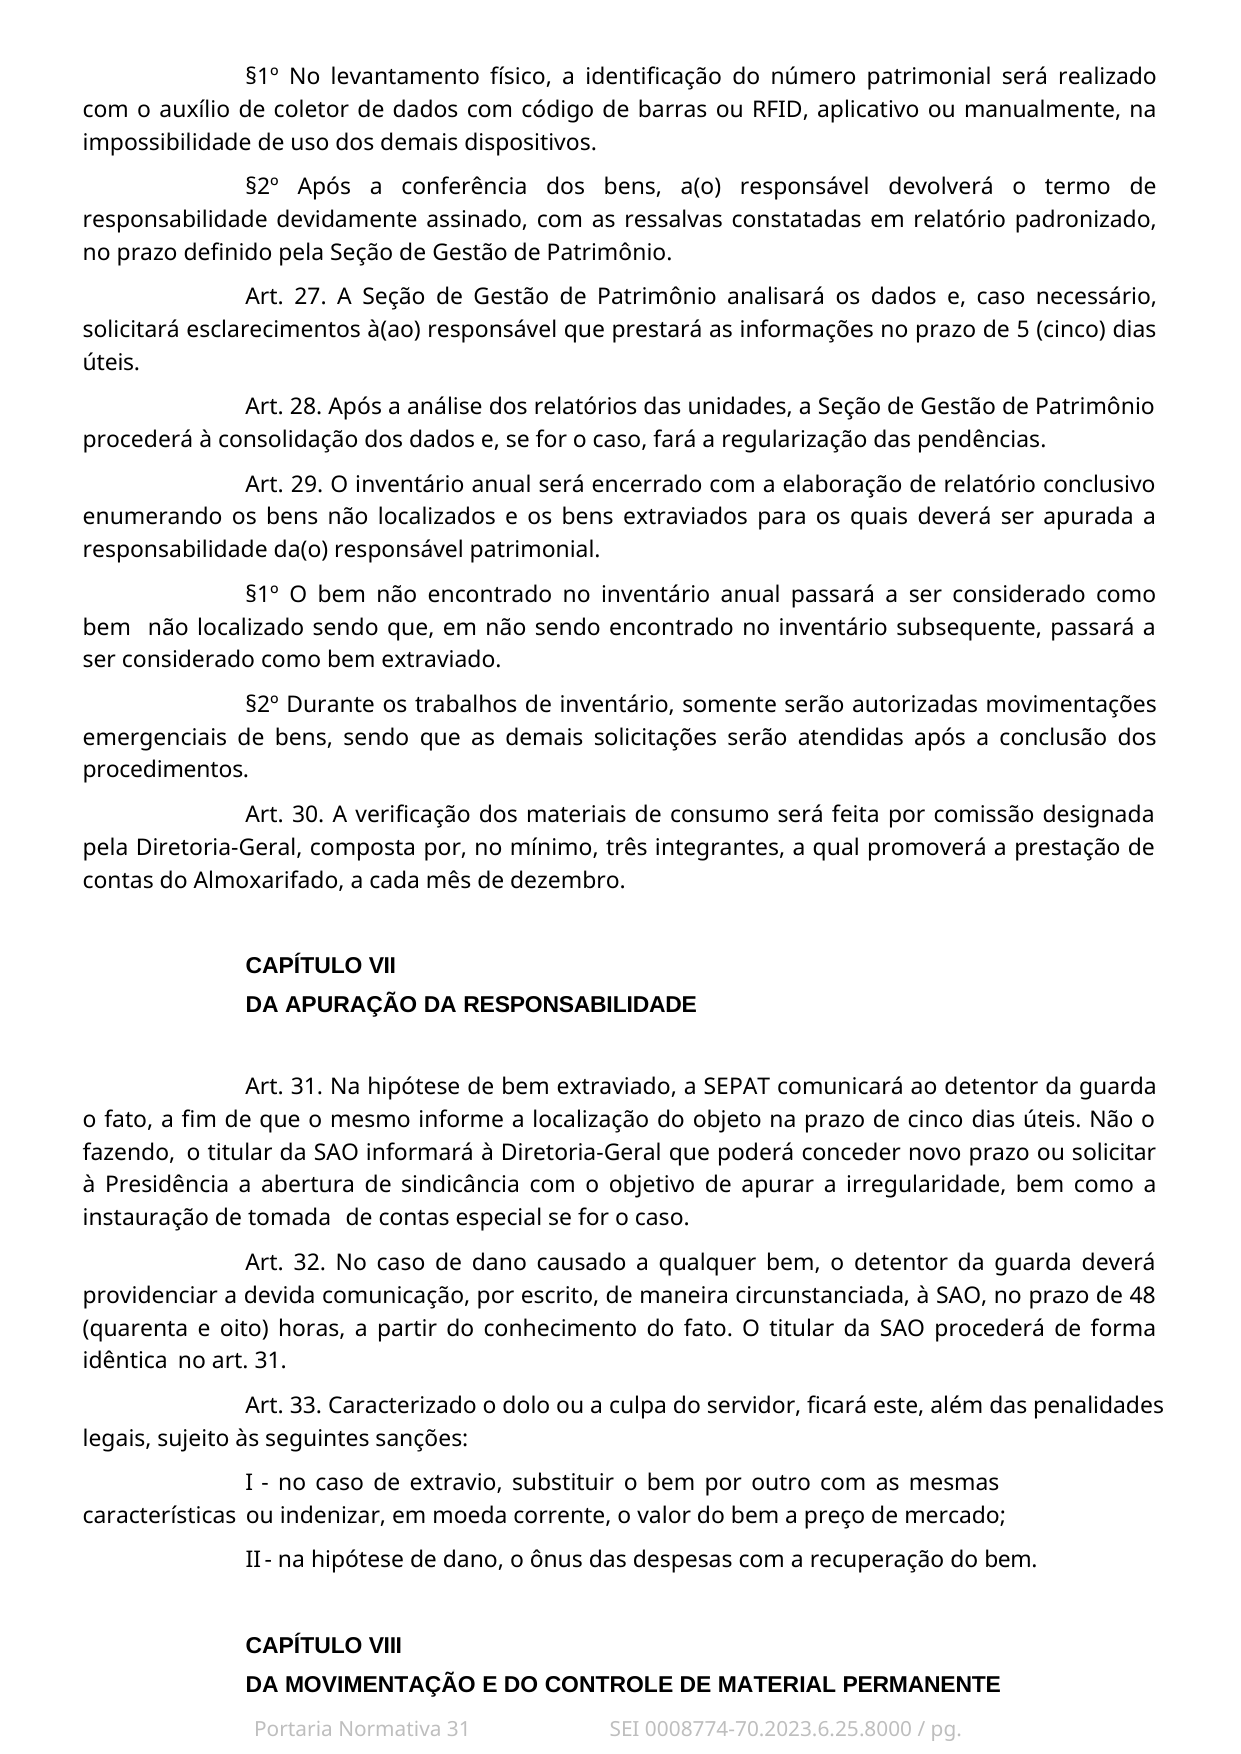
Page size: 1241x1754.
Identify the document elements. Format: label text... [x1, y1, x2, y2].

text §1º O bem não encontrado no inventário anual passará a ser considerado como bem não localizado sendo que, em não sendo encontrado no inventário subsequente, passará a ser considerado como bem extraviado. [82, 578, 1157, 674]
list - no caso de extravio, substituir o bem por outro com as mesmas características ou indenizar, em moeda corrente, o valor do bem a preço de mercado; [82, 1466, 1158, 1530]
text Art. 31. Na hipótese de bem extraviado, a SEPAT comunicará ao detentor da guarda o fato, a fim de que o mesmo informe a localização do objeto na prazo de cinco dias úteis. Não o fazendo, o titular da SAO informará à Diretoria-Geral que poderá conceder novo prazo ou solicitar à Presidência a abertura de sindicância com o objetivo de apurar a irregularidade, bem como a instauração de tomada de contas especial se for o caso. [82, 1070, 1158, 1232]
text Art. 32. No caso de dano causado a qualquer bem, o detentor da guarda deverá providenciar a devida comunicação, por escrito, de maneira circunstanciada, à SAO, no prazo de 48 (quarenta e oito) horas, a partir do conhecimento do fato. O titular da SAO procederá de forma idêntica no art. 31. [82, 1246, 1158, 1376]
text CAPÍTULO VIII [245, 1632, 1181, 1658]
text Art. 33. Caracterizado o dolo ou a culpa do servidor, ficará este, além das penalidades legais, sujeito às seguintes sanções: [82, 1389, 1181, 1453]
text CAPÍTULO VII [245, 952, 1181, 978]
text Art. 27. A Seção de Gestão de Patrimônio analisará os dados e, caso necessário, solicitará esclarecimentos à(ao) responsável que prestará as informações no prazo de 5 (cinco) dias úteis. [82, 280, 1158, 377]
text DA MOVIMENTAÇÃO E DO CONTROLE DE MATERIAL PERMANENTE [245, 1671, 1181, 1697]
text Art. 30. A verificação dos materiais de consumo será feita por comissão designada pela Diretoria-Geral, composta por, no mínimo, três integrantes, a qual promoverá a prestação de contas do Almoxarifado, a cada mês de dezembro. [82, 798, 1156, 895]
text §2º Durante os trabalhos de inventário, somente serão autorizadas movimentações emergenciais de bens, sendo que as demais solicitações serão atendidas após a conclusão dos procedimentos. [82, 688, 1158, 784]
text §2º Após a conferência dos bens, a(o) responsável devolverá o termo de responsabilidade devidamente assinado, com as ressalvas constatadas em relatório padronizado, no prazo definido pela Seção de Gestão de Patrimônio. [82, 170, 1158, 267]
text Art. 28. Após a análise dos relatórios das unidades, a Seção de Gestão de Patrimônio procederá à consolidação dos dados e, se for o caso, fará a regularização das pendências. [82, 390, 1156, 454]
text DA APURAÇÃO DA RESPONSABILIDADE [245, 991, 1181, 1018]
text Art. 29. O inventário anual será encerrado com a elaboração de relatório conclusivo enumerando os bens não localizados e os bens extraviados para os quais deverá ser apurada a responsabilidade da(o) responsável patrimonial. [82, 467, 1157, 564]
text §1º No levantamento físico, a identificação do número patrimonial será realizado com o auxílio de coletor de dados com código de barras ou RFID, aplicativo ou manualmente, na impossibilidade de uso dos demais dispositivos. [82, 60, 1158, 157]
list - na hipótese de dano, o ônus das despesas com a recuperação do bem. [245, 1543, 1181, 1575]
